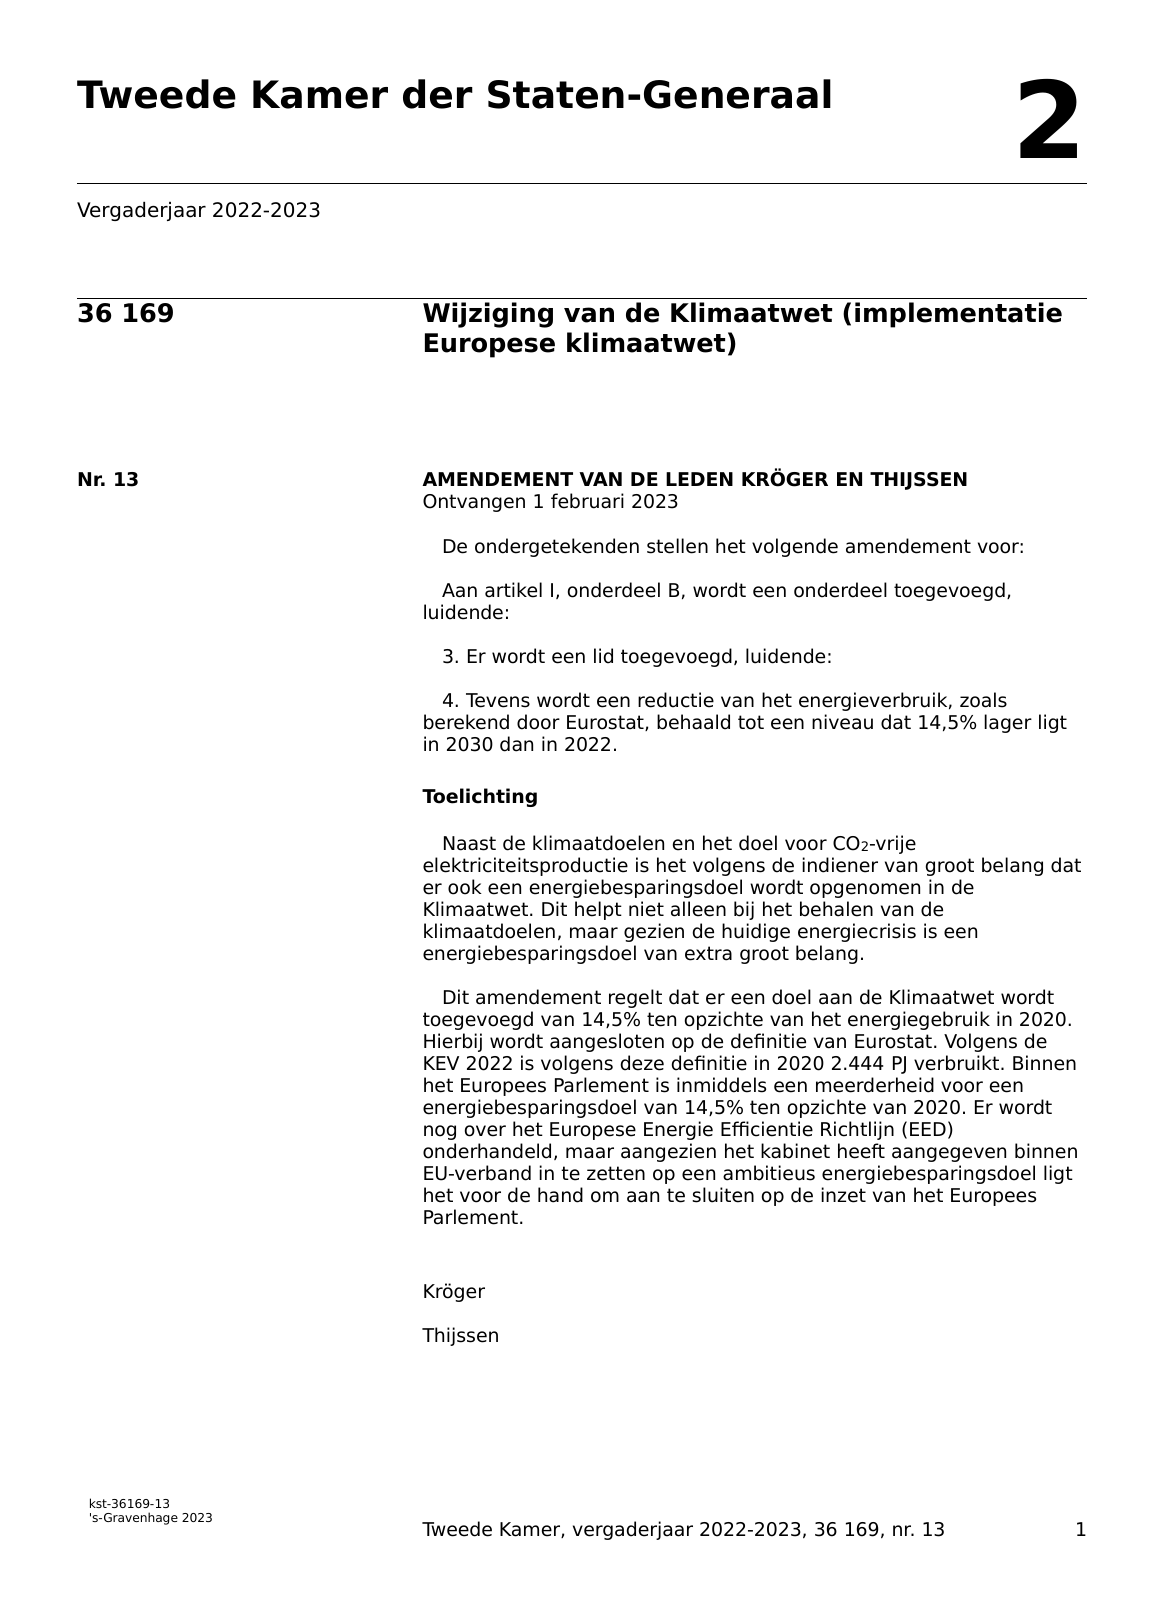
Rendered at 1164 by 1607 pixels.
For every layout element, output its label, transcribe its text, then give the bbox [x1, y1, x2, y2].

table_header 2 [886, 59, 1087, 183]
table_cell Vergaderjaar 2022-2023 [77, 184, 1087, 298]
text 3. Er wordt een lid toegevoegd, luidende: [422, 646, 1087, 668]
text Dit amendement regelt dat er een doel aan de Klimaatwet wordt toegevoegd van 14,5% ten opzichte van het energiegebruik in 2020. Hierbij wordt aangesloten op de definitie van Eurostat. Volgens de KEV 2022 is volgens deze definitie in 2020 2.444 PJ verbruikt. Binnen het Europees Parlement is inmiddels een meerderheid voor een energiebesparingsdoel van 14,5% ten opzichte van 2020. Er wordt nog over het Europese Energie Efficientie Richtlijn (EED) onderhandeld, maar aangezien het kabinet heeft aangegeven binnen EU-verband in te zetten op een ambitieus energiebesparingsdoel ligt het voor de hand om aan te sluiten op de inzet van het Europees Parlement. [422, 987, 1087, 1229]
text De ondergetekenden stellen het volgende amendement voor: [422, 536, 1087, 557]
text 4. Tevens wordt een reductie van het energieverbruik, zoals berekend door Eurostat, behaald tot een niveau dat 14,5% lager ligt in 2030 dan in 2022. [422, 690, 1087, 756]
text Ontvangen 1 februari 2023 [422, 491, 1087, 513]
subtitle Toelichting [422, 786, 1087, 808]
text kst-36169-13 [88, 1497, 323, 1511]
subtitle Nr. 13 AMENDEMENT VAN DE LEDEN KRÖGER EN THIJSSEN [77, 469, 1087, 491]
text Kröger Thijssen [422, 1259, 1087, 1347]
subtitle 36 169 Wijziging van de Klimaatwet (implementatie Europese klimaatwet) [77, 299, 1087, 358]
text 's-Gravenhage 2023 [88, 1511, 323, 1525]
text Naast de klimaatdoelen en het doel voor CO2-vrije elektriciteitsproductie is het volgens de indiener van groot belang dat er ook een energiebesparingsdoel wordt opgenomen in de Klimaatwet. Dit helpt niet alleen bij het behalen van de klimaatdoelen, maar gezien de huidige energiecrisis is een energiebesparingsdoel van extra groot belang. [422, 833, 1087, 965]
table_header Tweede Kamer der Staten-Generaal [77, 59, 886, 183]
text Aan artikel I, onderdeel B, wordt een onderdeel toegevoegd, luidende: [422, 580, 1087, 624]
